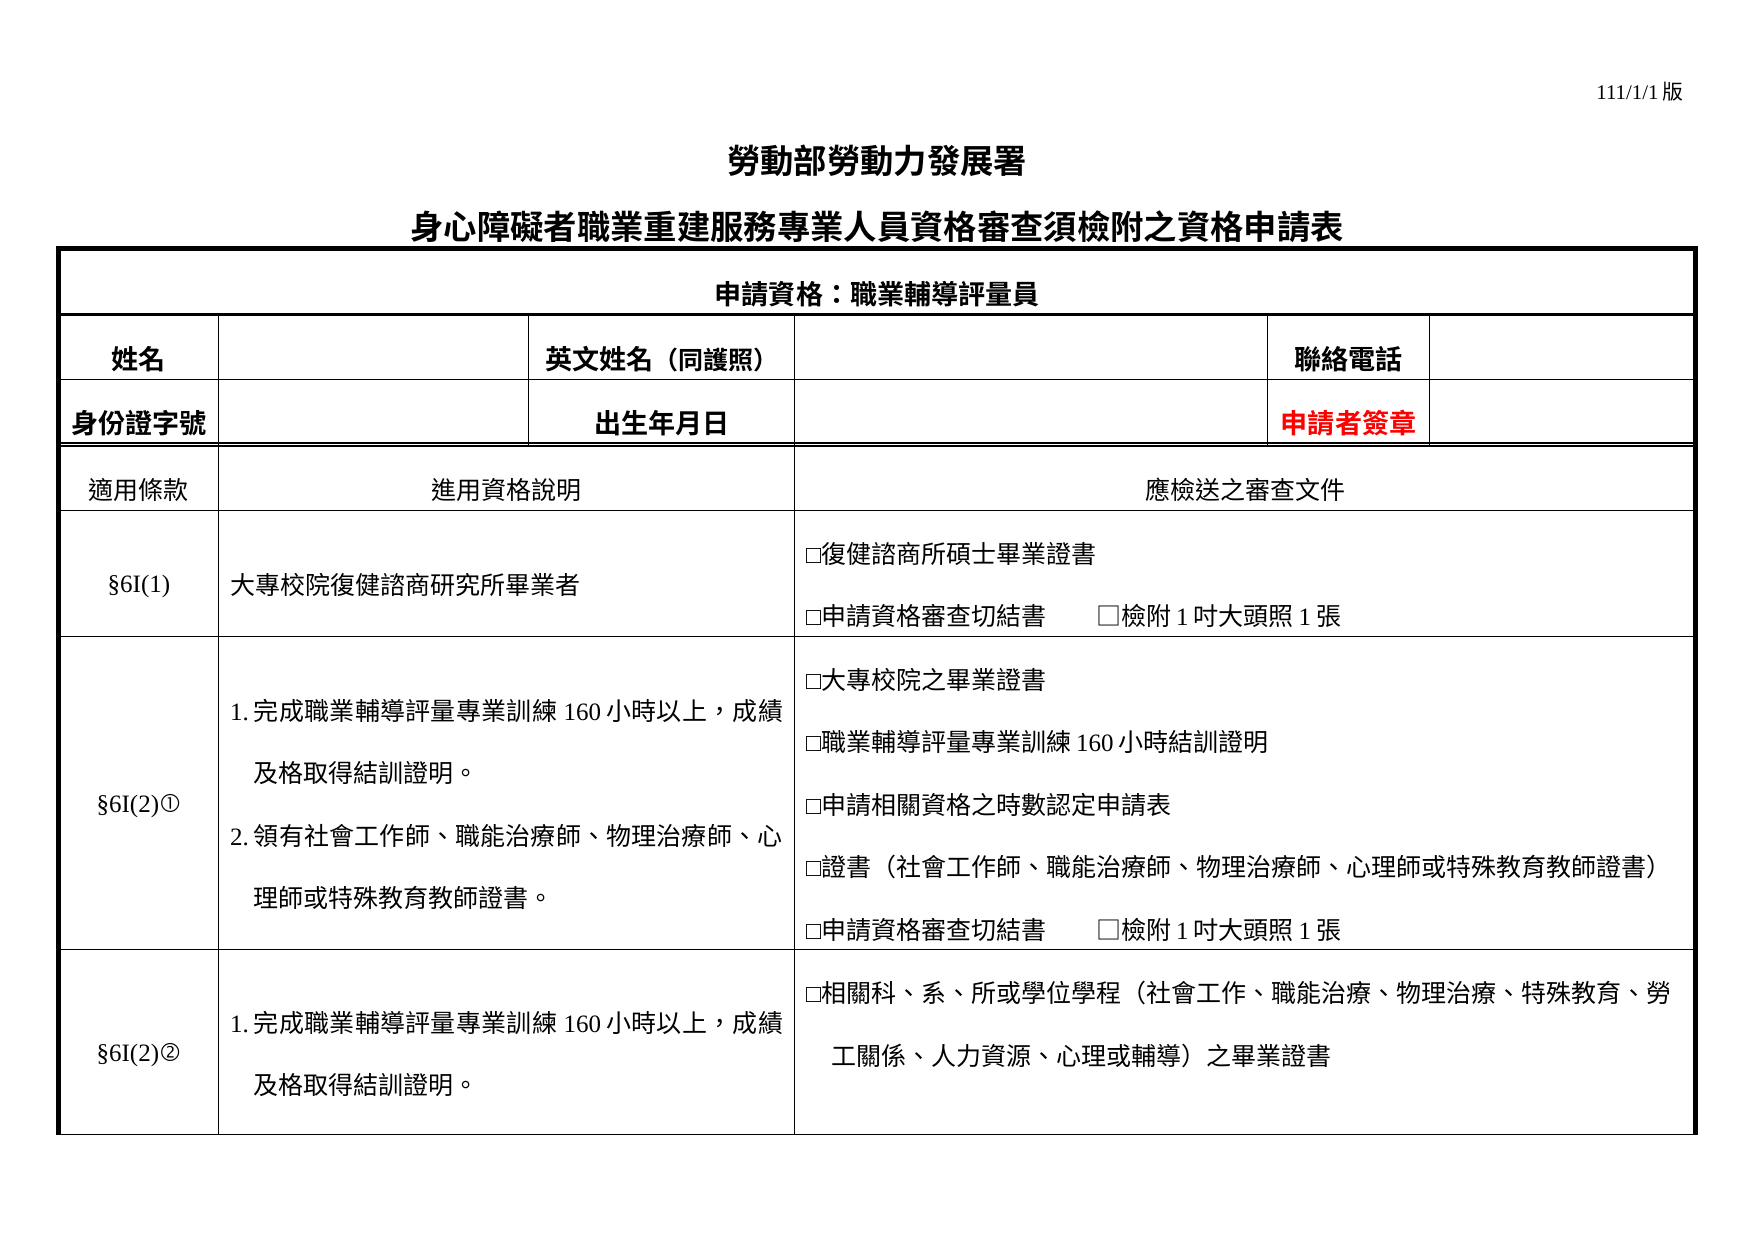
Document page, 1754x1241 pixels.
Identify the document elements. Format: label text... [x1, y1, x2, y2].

table_cell 完成職業輔導評量專業訓練160小時以上，成績及格取得結訓證明。 大專校院社會工作、職能治療、物理治療、特殊教育、勞工關係、人力資源、心理或輔導之相關科、系、所或學位學程畢業，從事就業服務、職業重建個案管理或職能治療相關工作一年以上。 [219, 950, 794, 1134]
table_cell §6I(1) [61, 511, 218, 636]
table_cell 應檢送之審查文件 [795, 447, 1693, 509]
table_cell [1430, 316, 1693, 379]
table_cell □大專校院之畢業證書 □職業輔導評量專業訓練160小時結訓證明 □申請相關資格之時數認定申請表 □證書（社會工作師、職能治療師、物理治療師、心理師或特殊教育教師證書） □申請資格審查切結書 □檢附1吋大頭照1張 [795, 637, 1693, 949]
table_cell 身份證字號 [61, 380, 218, 442]
table_cell 完成職業輔導評量專業訓練160小時以上，成績及格取得結訓證明。 領有社會工作師、職能治療師、物理治療師、心理師或特殊教育教師證書。 [219, 637, 794, 949]
table_cell □復健諮商所碩士畢業證書 □申請資格審查切結書 □檢附1吋大頭照1張 [795, 511, 1693, 636]
table_cell 申請者簽章 [1268, 380, 1429, 442]
table_cell 大專校院復健諮商研究所畢業者 [219, 511, 794, 636]
table_cell 英文姓名（同護照） [529, 316, 794, 379]
table_cell 出生年月日 [529, 380, 794, 442]
table_cell 聯絡電話 [1268, 316, 1429, 379]
table_cell [219, 316, 528, 379]
table_header 申請資格：職業輔導評量員 [61, 251, 1693, 313]
table_cell [219, 380, 528, 442]
table_cell □相關科、系、所或學位學程（社會工作、職能治療、物理治療、特殊教育、勞工關係、人力資源、心理或輔導）之畢業證書 [795, 950, 1693, 1134]
table_cell §6I(2) [61, 637, 218, 949]
table_cell [795, 380, 1267, 442]
table_cell 適用條款 [61, 447, 218, 509]
table_cell [1430, 380, 1693, 442]
table_cell 姓名 [61, 316, 218, 379]
text 身心障礙者職業重建服務專業人員資格審查須檢附之資格申請表 [71, 183, 1683, 246]
table_cell §6I(2) [61, 950, 218, 1134]
text 勞動部勞動力發展署 [71, 135, 1683, 183]
table_cell 進用資格說明 [219, 447, 794, 509]
table_cell [795, 316, 1267, 379]
